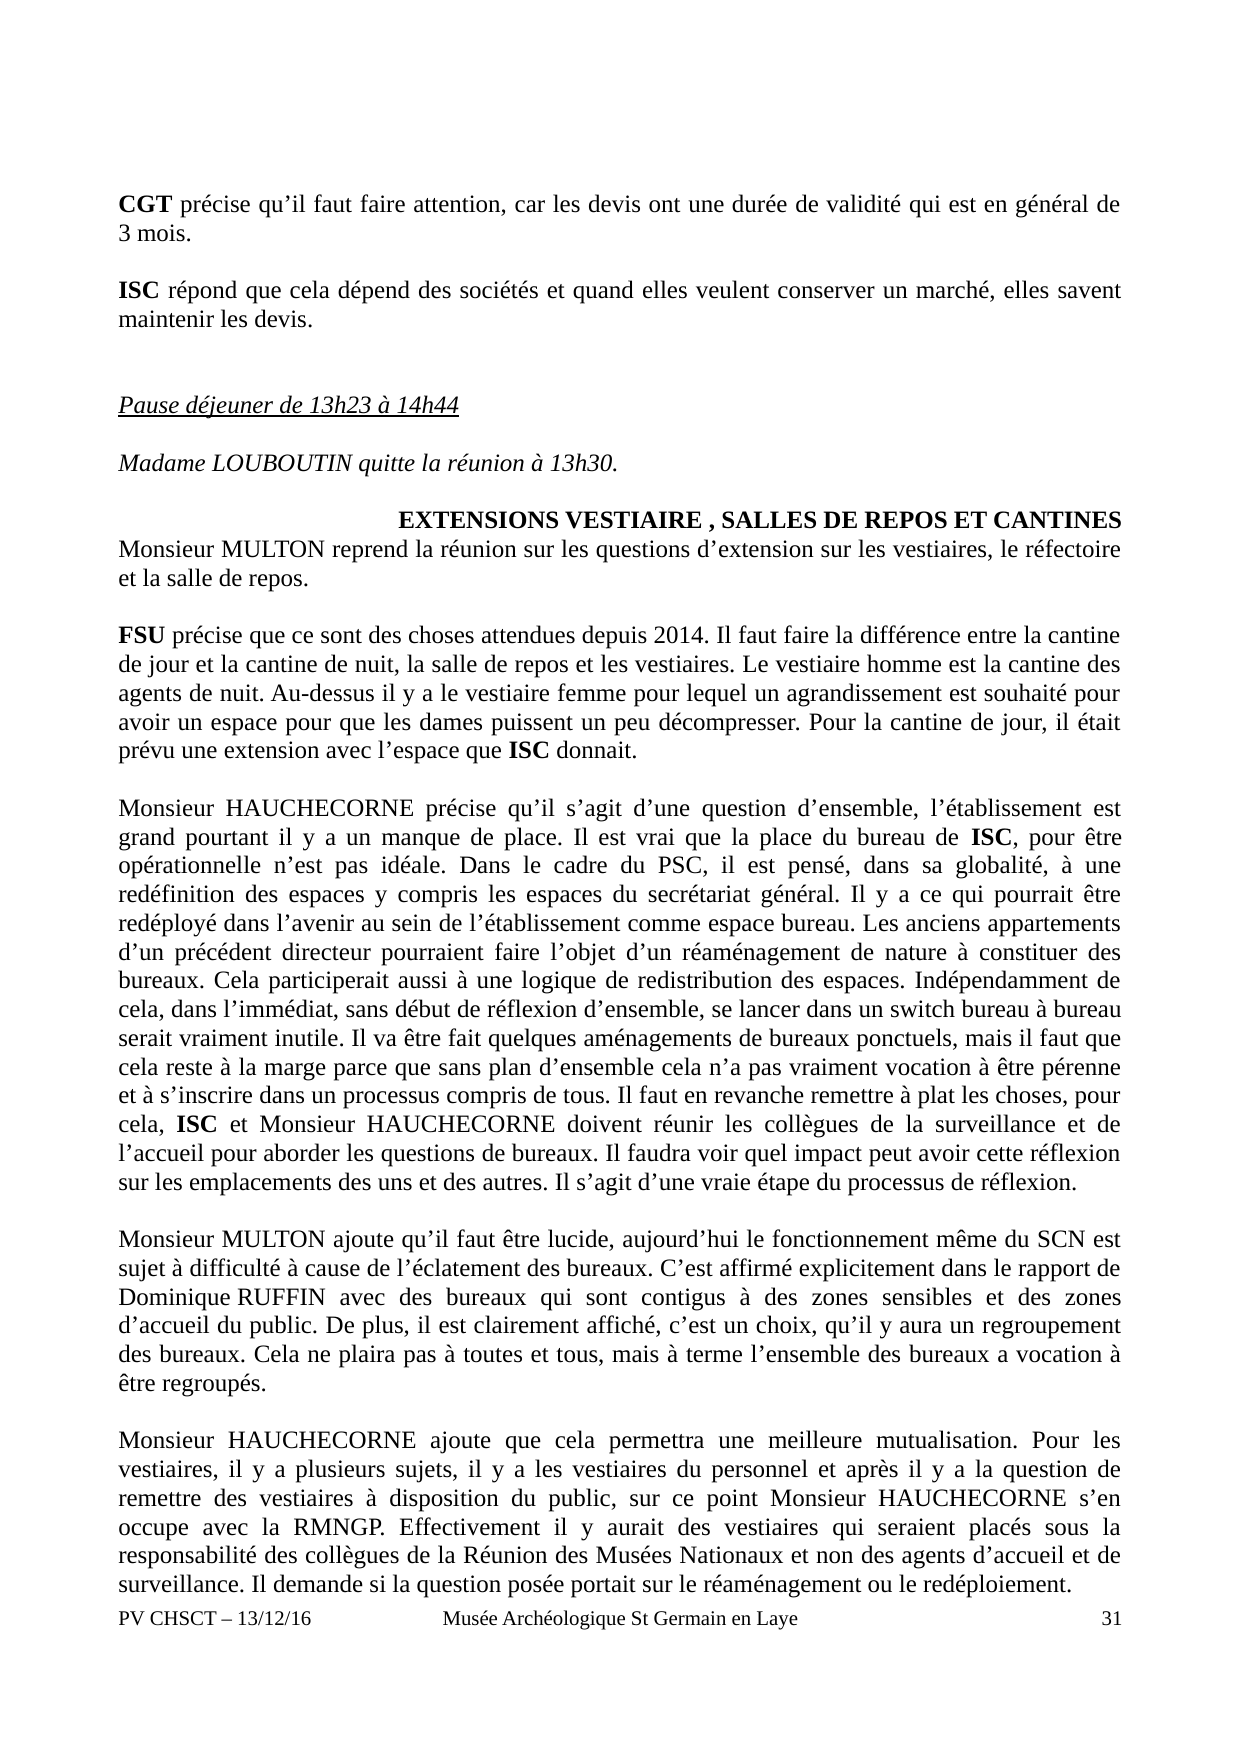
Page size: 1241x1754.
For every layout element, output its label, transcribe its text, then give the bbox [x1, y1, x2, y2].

text Pause déjeuner de 13h23 à 14h44 [118, 390, 1122, 419]
text EXTENSIONS VESTIAIRE , SALLES DE REPOS ET CANTINES [118, 505, 1122, 534]
text Monsieur MULTON ajoute qu’il faut être lucide, aujourd’hui le fonctionnement même du SCN est sujet à difficulté à cause de l’éclatement des bureaux. C’est affirmé explicitement dans le rapport de Dominique RUFFIN avec des bureaux qui sont contigus à des zones sensibles et des zones d’accueil du public. De plus, il est clairement affiché, c’est un choix, qu’il y aura un regroupement des bureaux. Cela ne plaira pas à toutes et tous, mais à terme l’ensemble des bureaux a vocation à être regroupés. [118, 1224, 1122, 1397]
text Madame LOUBOUTIN quitte la réunion à 13h30. [118, 448, 1122, 477]
text Monsieur HAUCHECORNE précise qu’il s’agit d’une question d’ensemble, l’établissement est grand pourtant il y a un manque de place. Il est vrai que la place du bureau de ISC, pour être opérationnelle n’est pas idéale. Dans le cadre du PSC, il est pensé, dans sa globalité, à une redéfinition des espaces y compris les espaces du secrétariat général. Il y a ce qui pourrait être redéployé dans l’avenir au sein de l’établissement comme espace bureau. Les anciens appartements d’un précédent directeur pourraient faire l’objet d’un réaménagement de nature à constituer des bureaux. Cela participerait aussi à une logique de redistribution des espaces. Indépendamment de cela, dans l’immédiat, sans début de réflexion d’ensemble, se lancer dans un switch bureau à bureau serait vraiment inutile. Il va être fait quelques aménagements de bureaux ponctuels, mais il faut que cela reste à la marge parce que sans plan d’ensemble cela n’a pas vraiment vocation à être pérenne et à s’inscrire dans un processus compris de tous. Il faut en revanche remettre à plat les choses, pour cela, ISC et Monsieur HAUCHECORNE doivent réunir les collègues de la surveillance et de l’accueil pour aborder les questions de bureaux. Il faudra voir quel impact peut avoir cette réflexion sur les emplacements des uns et des autres. Il s’agit d’une vraie étape du processus de réflexion. [118, 793, 1122, 1195]
text ISC répond que cela dépend des sociétés et quand elles veulent conserver un marché, elles savent maintenir les devis. [118, 275, 1122, 333]
text CGT précise qu’il faut faire attention, car les devis ont une durée de validité qui est en général de 3 mois. [118, 189, 1122, 247]
text FSU précise que ce sont des choses attendues depuis 2014. Il faut faire la différence entre la cantine de jour et la cantine de nuit, la salle de repos et les vestiaires. Le vestiaire homme est la cantine des agents de nuit. Au-dessus il y a le vestiaire femme pour lequel un agrandissement est souhaité pour avoir un espace pour que les dames puissent un peu décompresser. Pour la cantine de jour, il était prévu une extension avec l’espace que ISC donnait. [118, 620, 1122, 764]
text Monsieur HAUCHECORNE ajoute que cela permettra une meilleure mutualisation. Pour les vestiaires, il y a plusieurs sujets, il y a les vestiaires du personnel et après il y a la question de remettre des vestiaires à disposition du public, sur ce point Monsieur HAUCHECORNE s’en occupe avec la RMNGP. Effectivement il y aurait des vestiaires qui seraient placés sous la responsabilité des collègues de la Réunion des Musées Nationaux et non des agents d’accueil et de surveillance. Il demande si la question posée portait sur le réaménagement ou le redéploiement. [118, 1425, 1122, 1598]
text Monsieur MULTON reprend la réunion sur les questions d’extension sur les vestiaires, le réfectoire et la salle de repos. [118, 534, 1122, 592]
